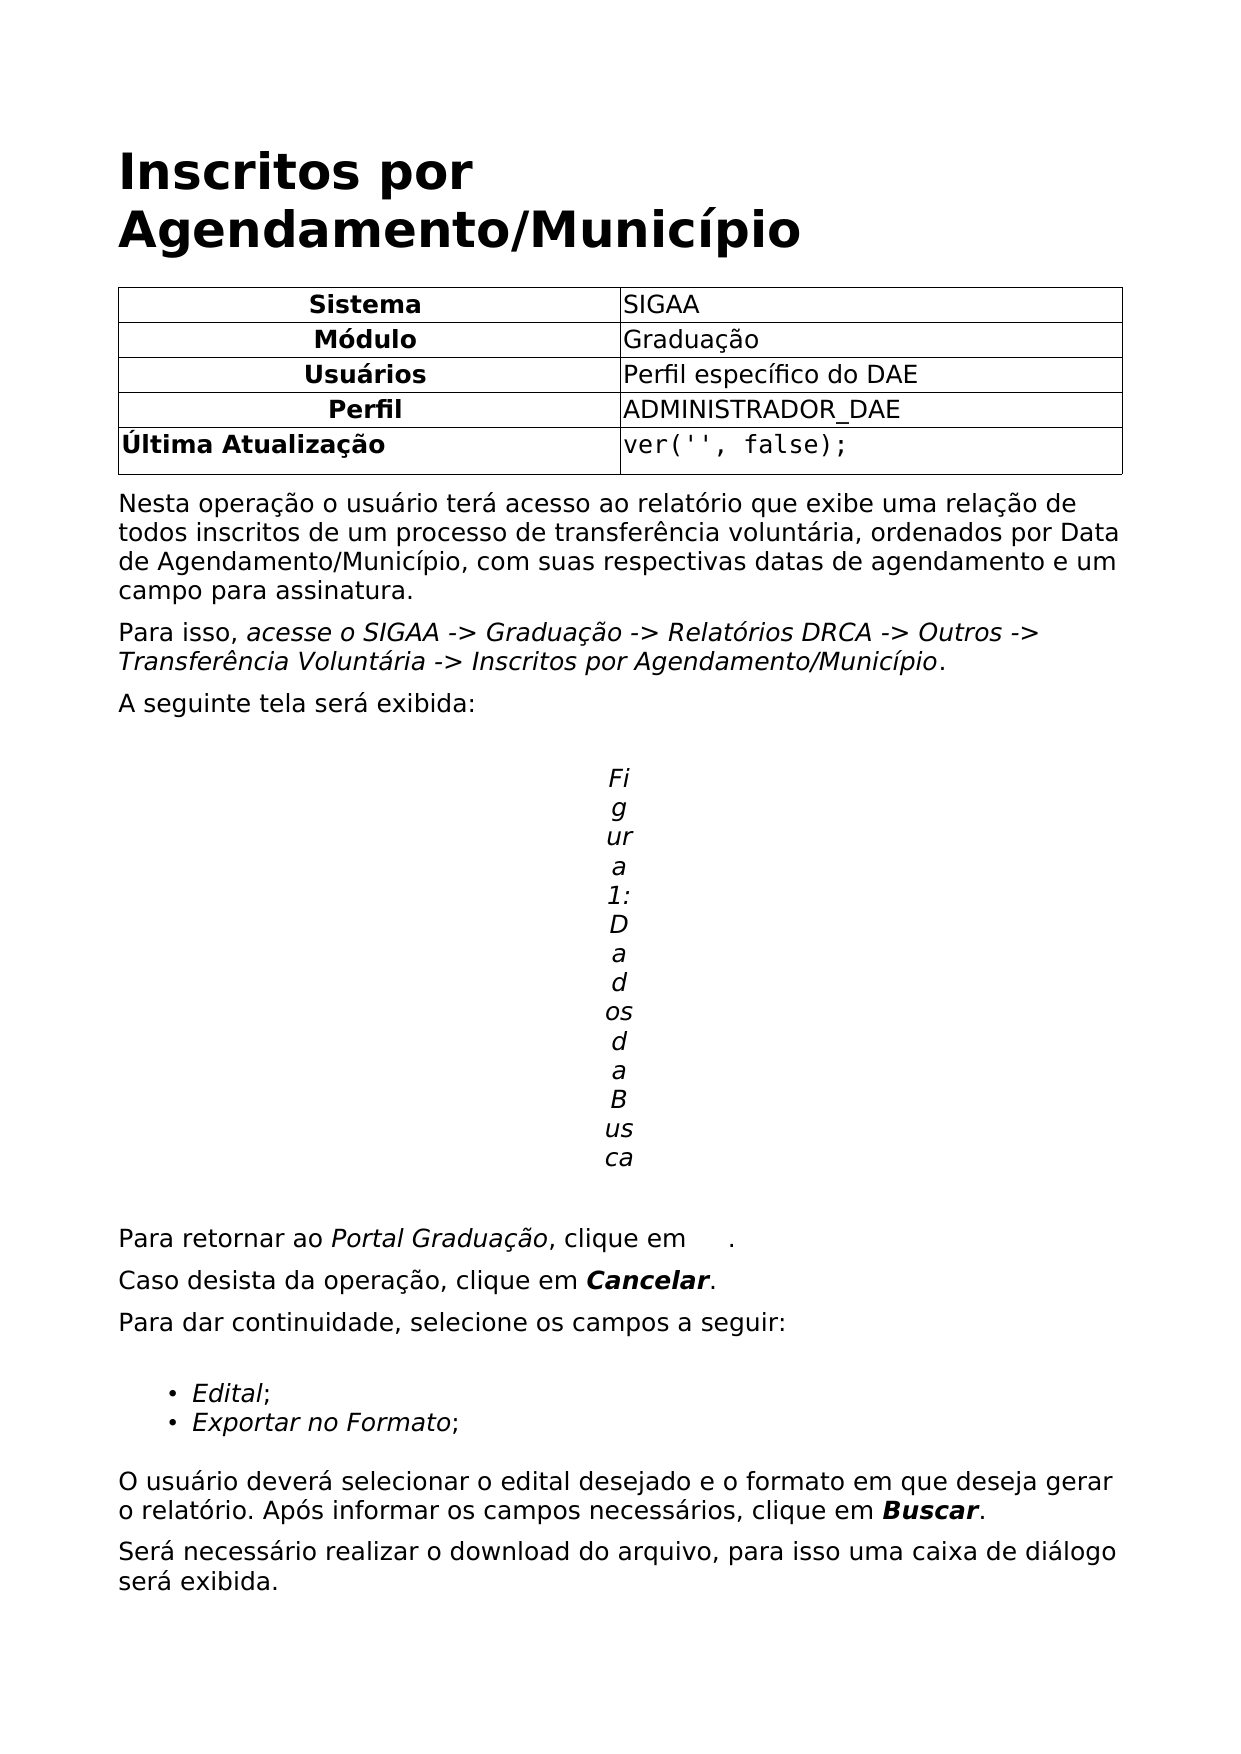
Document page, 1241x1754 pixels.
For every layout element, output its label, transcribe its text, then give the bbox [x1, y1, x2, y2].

text Será necessário realizar o download do arquivo, para isso uma caixa de diálogo será exibida. [118, 1537, 1122, 1596]
text Figura 1:Dados da Busca [603, 743, 637, 1172]
table_cell ADMINISTRADOR_DAE [621, 393, 1122, 427]
list Exportar no Formato; [177, 1408, 1122, 1437]
list Edital; [177, 1379, 1122, 1408]
text Para dar continuidade, selecione os campos a seguir: [118, 1308, 1122, 1337]
table_cell Módulo [119, 323, 620, 357]
table_cell Perfil [119, 393, 620, 427]
text Caso desista da operação, clique em Cancelar. [118, 1266, 1122, 1295]
text Para isso, acesse o SIGAA -> Graduação -> Relatórios DRCA -> Outros -> Transferência Voluntária -> Inscritos por Agendamento/Município. [118, 618, 1122, 677]
subtitle Inscritos por Agendamento/Município [118, 143, 1122, 259]
table_cell Última Atualização [119, 428, 620, 474]
text Para retornar ao Portal Graduação, clique em . [118, 1214, 1122, 1253]
table_header SIGAA [621, 288, 1122, 322]
table_cell Perfil específico do DAE [621, 358, 1122, 392]
text Nesta operação o usuário terá acesso ao relatório que exibe uma relação de todos inscritos de um processo de transferência voluntária, ordenados por Data de Agendamento/Município, com suas respectivas datas de agendamento e um campo para assinatura. [118, 489, 1122, 606]
text O usuário deverá selecionar o edital desejado e o formato em que deseja gerar o relatório. Após informar os campos necessários, clique em Buscar. [118, 1467, 1122, 1525]
table_cell Usuários [119, 358, 620, 392]
table_cell ver('', false); [621, 428, 1122, 474]
text A seguinte tela será exibida: [118, 689, 1122, 718]
table_cell Graduação [621, 323, 1122, 357]
table_header Sistema [119, 288, 620, 322]
